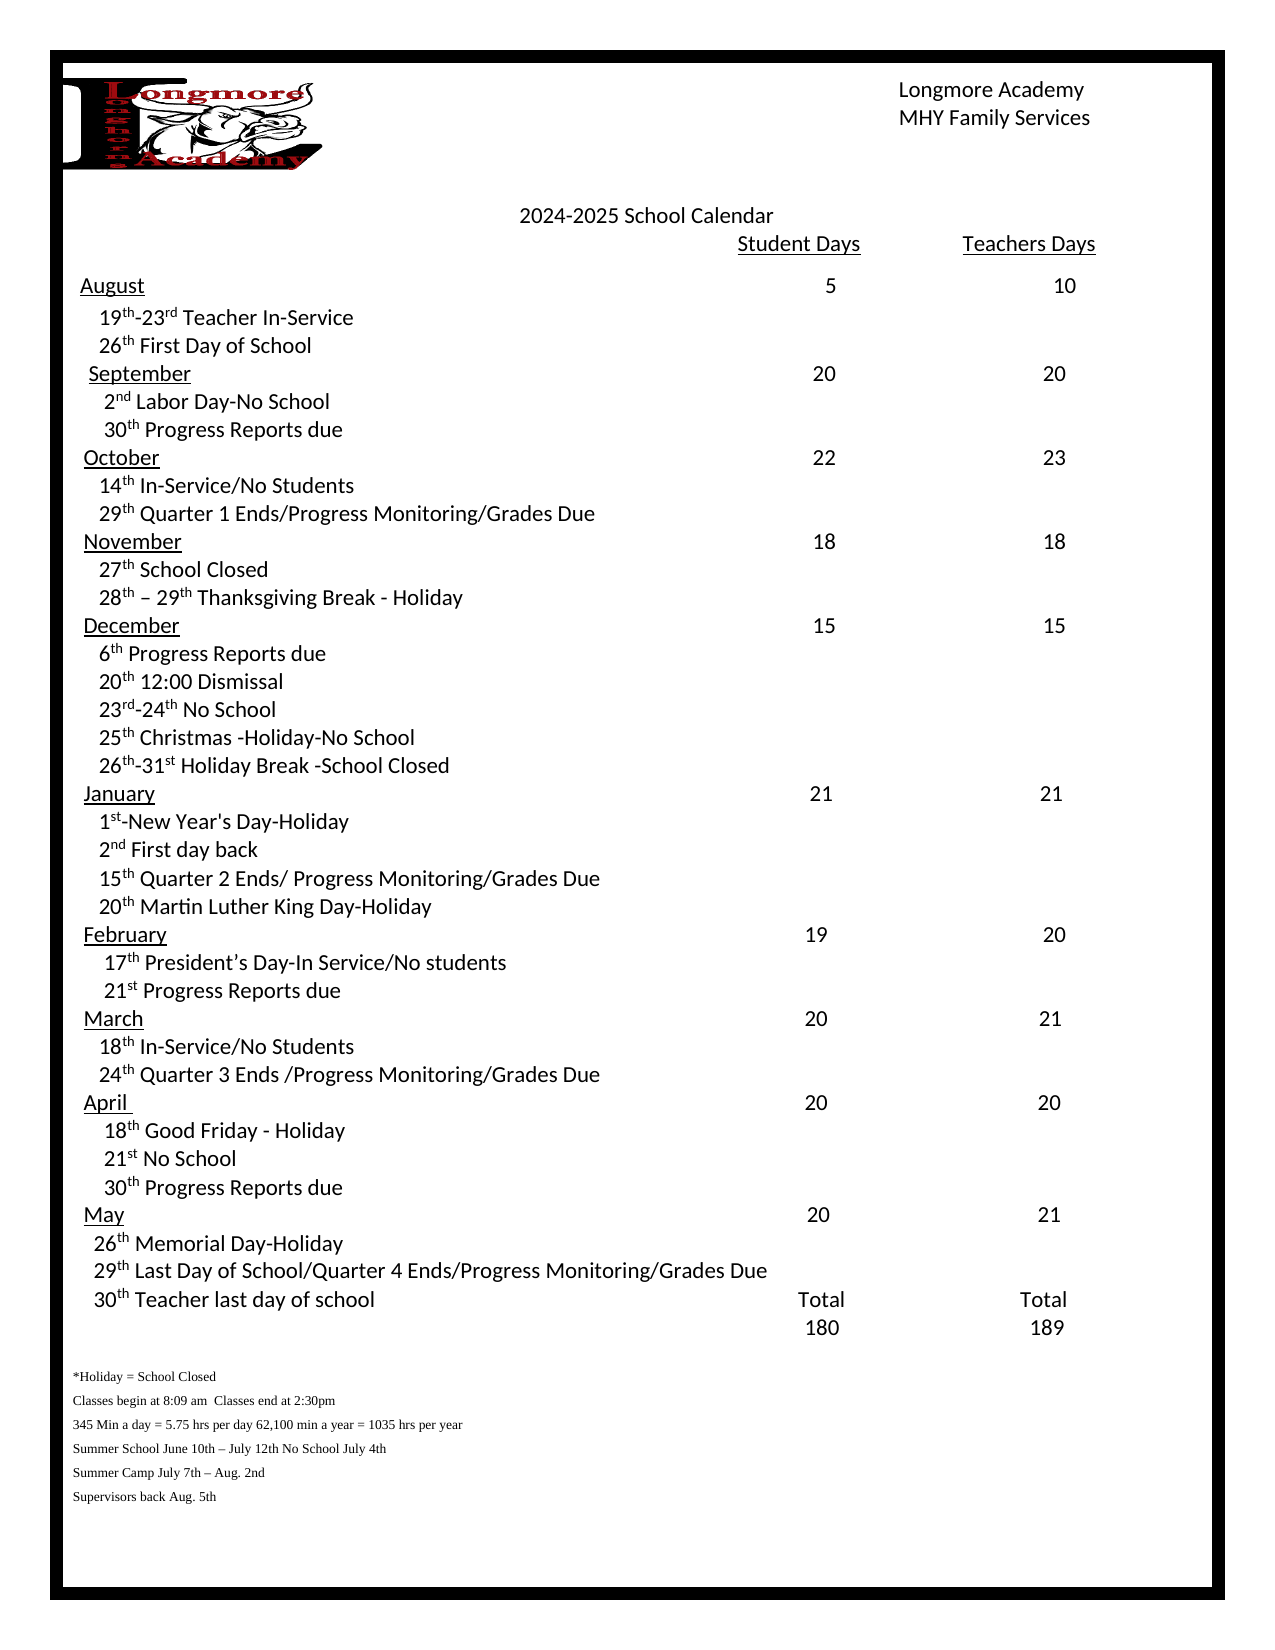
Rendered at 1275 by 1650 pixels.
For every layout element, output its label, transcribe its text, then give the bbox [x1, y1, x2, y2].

text May 20 21 [63, 1201, 1200, 1229]
text 30th Progress Reports due [63, 415, 1200, 443]
text 180 189 [737, 1313, 1200, 1341]
text *Holiday = School Closed [63, 1369, 1200, 1393]
text 19th-23rd Teacher In-Service [63, 303, 1200, 331]
text 18th Good Friday - Holiday [63, 1117, 1200, 1144]
text September 20 20 [63, 359, 1200, 387]
text 30th Teacher last day of school Total Total [63, 1285, 1200, 1313]
text 29th Last Day of School/Quarter 4 Ends/Progress Monitoring/Grades Due [63, 1257, 1200, 1285]
text December 15 15 [63, 611, 1200, 639]
text 2024-2025 School Calendar [63, 201, 1200, 229]
text Summer School June 10th – July 12th No School July 4th [63, 1441, 1200, 1465]
text March 20 21 [63, 1004, 1200, 1032]
text Summer Camp July 7th – Aug. 2nd [63, 1465, 1200, 1489]
text 26th First Day of School [63, 331, 1200, 359]
text 2nd Labor Day-No School [63, 387, 1200, 415]
text 28th – 29th Thanksgiving Break - Holiday [63, 583, 1200, 611]
text Classes begin at 8:09 am Classes end at 2:30pm [63, 1393, 1200, 1417]
text 27th School Closed [63, 555, 1200, 583]
text 1st-New Year's Day-Holiday [63, 807, 1200, 835]
text 25th Christmas -Holiday-No School [63, 723, 1200, 751]
text 15th Quarter 2 Ends/ Progress Monitoring/Grades Due [63, 864, 1200, 892]
text 14th In-Service/No Students [63, 471, 1200, 499]
text 17th President’s Day-In Service/No students [63, 948, 1200, 976]
text 2nd First day back [63, 835, 1200, 863]
text 29th Quarter 1 Ends/Progress Monitoring/Grades Due [63, 499, 1200, 527]
text August 5 10 [63, 257, 1200, 303]
text 30th Progress Reports due [63, 1173, 1200, 1201]
text 18th In-Service/No Students [63, 1032, 1200, 1061]
text 21st No School [63, 1144, 1200, 1173]
text October 22 23 [63, 443, 1200, 471]
text Supervisors back Aug. 5th [63, 1489, 1200, 1513]
text 345 Min a day = 5.75 hrs per day 62,100 min a year = 1035 hrs per year [63, 1417, 1200, 1441]
text 6th Progress Reports due [63, 639, 1200, 667]
text January 21 21 [63, 779, 1200, 807]
text November 18 18 [63, 527, 1200, 555]
text 21st Progress Reports due [63, 976, 1200, 1004]
text 26th Memorial Day-Holiday [63, 1229, 1200, 1257]
text 23rd-24th No School [63, 695, 1200, 723]
text Student Days Teachers Days [737, 229, 1200, 257]
text 20th 12:00 Dismissal [63, 667, 1200, 695]
text February 19 20 [63, 920, 1200, 948]
text 24th Quarter 3 Ends /Progress Monitoring/Grades Due [63, 1061, 1200, 1088]
text April 20 20 [63, 1088, 1200, 1117]
text 20th Martin Luther King Day-Holiday [63, 892, 1200, 920]
text 26th-31st Holiday Break -School Closed [63, 751, 1200, 779]
